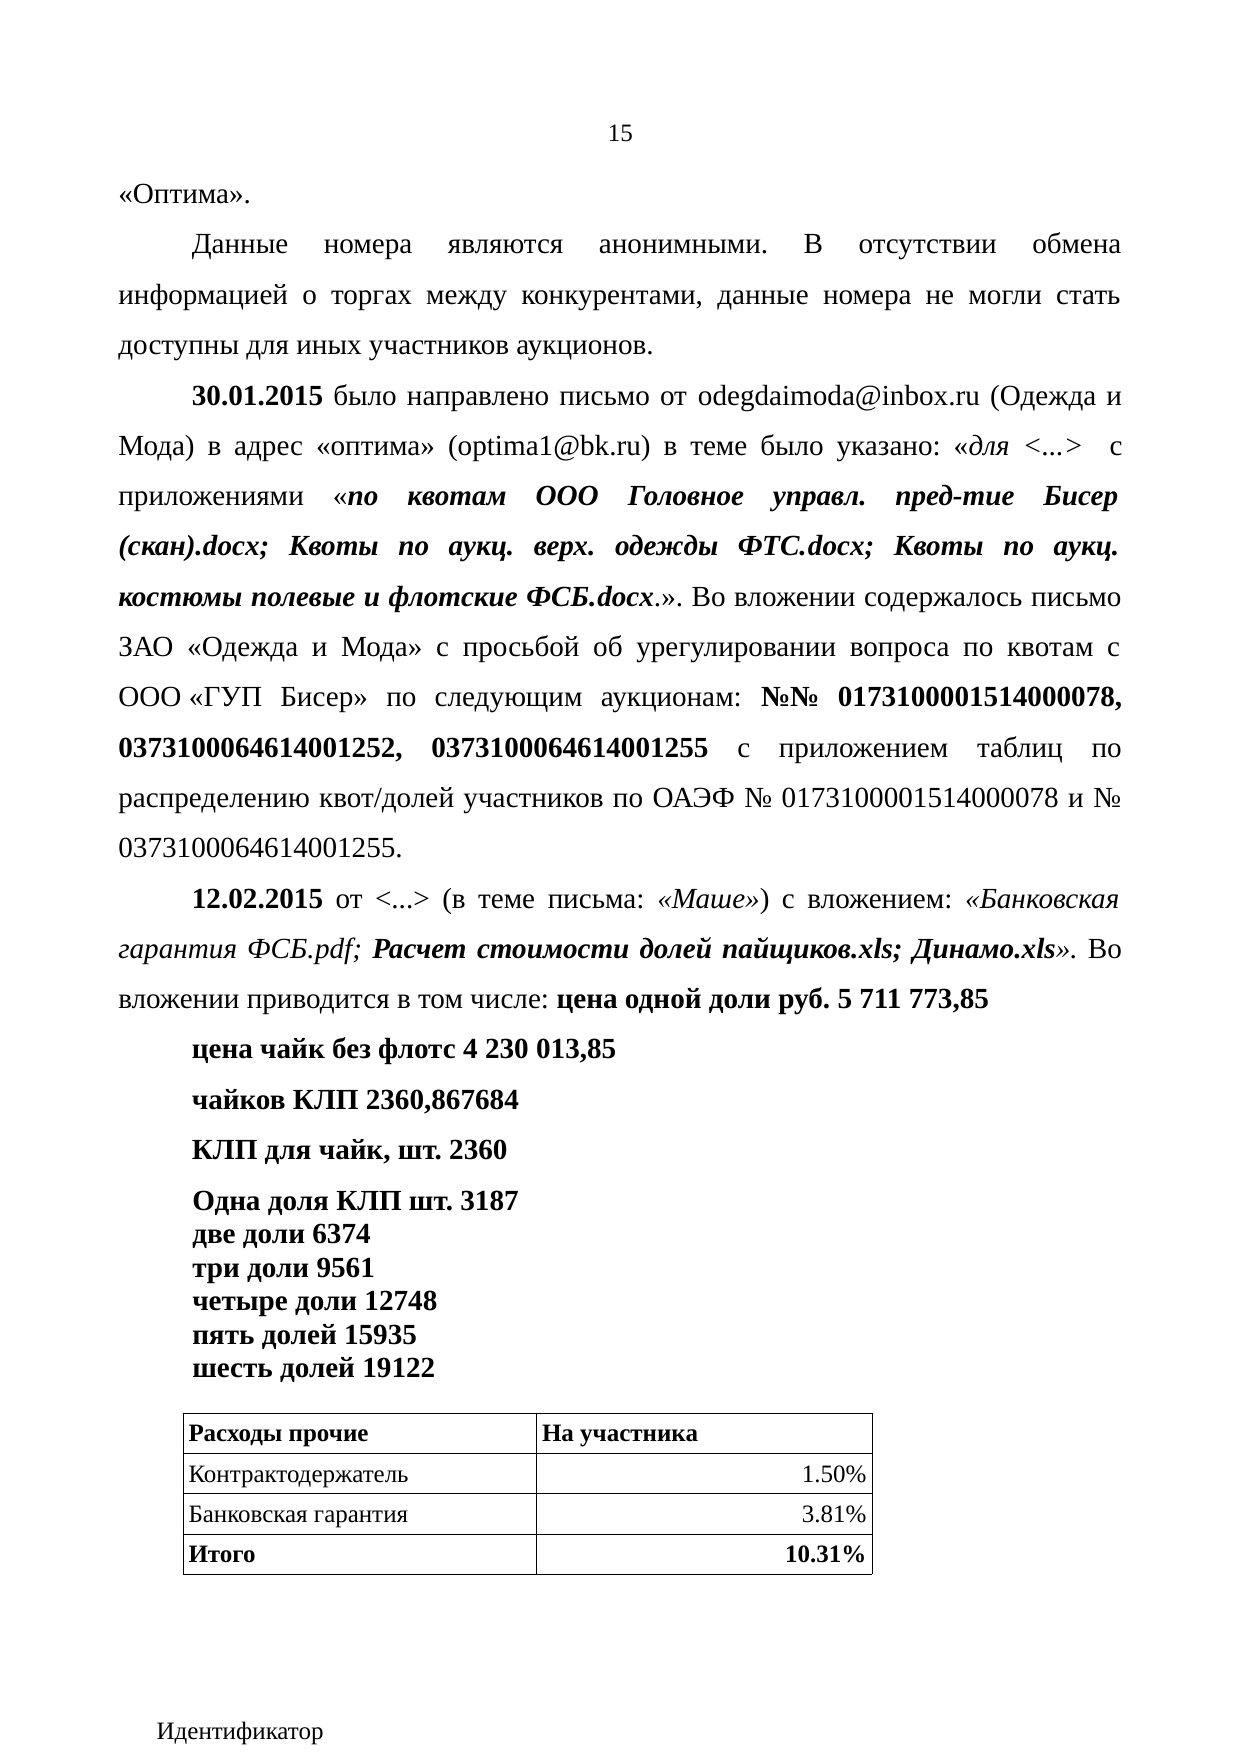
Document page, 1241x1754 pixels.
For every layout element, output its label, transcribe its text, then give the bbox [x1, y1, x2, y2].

table_cell 10,31% [537, 1535, 872, 1574]
table_header На участника [537, 1414, 872, 1453]
text КЛП для чайк, шт. 2360 [118, 1132, 1122, 1166]
table_cell Итого [184, 1535, 536, 1574]
text три доли 9561 [118, 1250, 1122, 1283]
text Одна доля КЛП шт. 3187 [118, 1183, 1122, 1216]
text 12.02.2015 от <...> (в теме письма: «Маше») с вложением: «Банковская гарантия ФСБ.pdf; Расчет стоимости долей пайщиков.xls; Динамо.xls». Во вложении приводится в том числе: цена одной доли руб. 5 711 773,85 [118, 881, 1122, 1015]
table_header Расходы прочие [184, 1414, 536, 1453]
text шесть долей 19122 [118, 1350, 1122, 1384]
table_cell Контрактодержатель [184, 1454, 536, 1493]
table_cell Банковская гарантия [184, 1494, 536, 1533]
text пять долей 15935 [118, 1317, 1122, 1350]
text Данные номера являются анонимными. В отсутствии обмена информацией о торгах между конкурентами, данные номера не могли стать доступны для иных участников аукционов. [118, 227, 1122, 361]
text 30.01.2015 было направлено письмо от odegdaimoda@inbox.ru (Одежда и Мода) в адрес «оптима» (optima1@bk.ru) в теме было указано: «для <...> с приложениями «по квотам ООО Головное управл. пред-тие Бисер (скан).docx; Квоты по аукц. верх. одежды ФТС.docx; Квоты по аукц. костюмы полевые и флотские ФСБ.docx.». Во вложении содержалось письмо ЗАО «Одежда и Мода» с просьбой об урегулировании вопроса по квотам с ООО «ГУП Бисер» по следующим аукционам: №№ 0173100001514000078, 0373100064614001252, 0373100064614001255 с приложением таблиц по распределению квот/долей участников по ОАЭФ № 0173100001514000078 и № 0373100064614001255. [118, 378, 1122, 864]
text две доли 6374 [118, 1216, 1122, 1250]
table_cell 1,50% [537, 1454, 872, 1493]
text цена чайк без флотс 4 230 013,85 [118, 1032, 1122, 1065]
text четыре доли 12748 [118, 1283, 1122, 1317]
text «Оптима». [118, 176, 1122, 210]
text чайков КЛП 2360,867684 [118, 1082, 1122, 1116]
table_cell 3,81% [537, 1494, 872, 1533]
